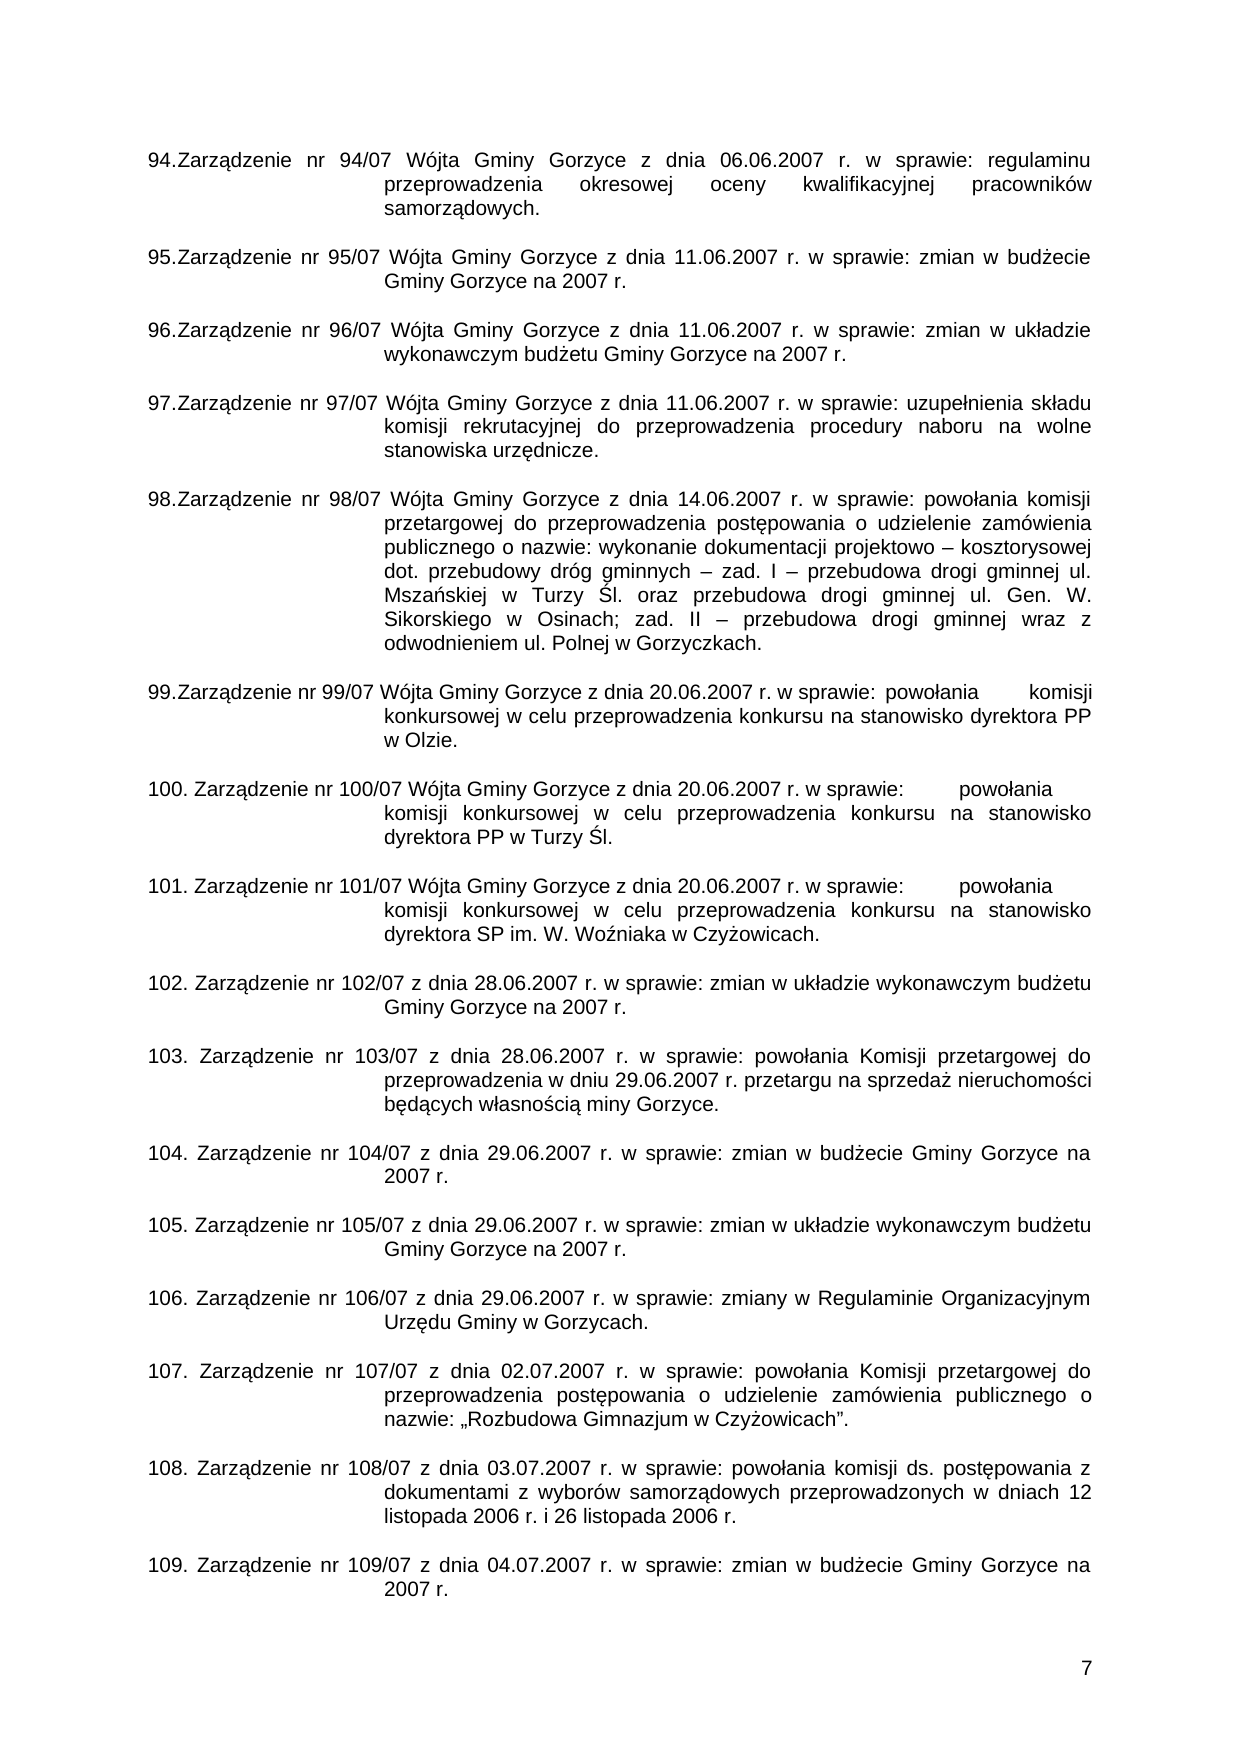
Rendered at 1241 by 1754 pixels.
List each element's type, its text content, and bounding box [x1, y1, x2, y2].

text 106. Zarządzenie nr 106/07 z dnia 29.06.2007 r. w sprawie: zmiany w Regulaminie Organizacyjnym Urzędu Gminy w Gorzycach. [148, 1286, 1092, 1334]
text 105. Zarządzenie nr 105/07 z dnia 29.06.2007 r. w sprawie: zmian w układzie wykonawczym budżetu Gminy Gorzyce na 2007 r. [148, 1213, 1092, 1261]
text 99. Zarządzenie nr 99/07 Wójta Gminy Gorzyce z dnia 20.06.2007 r. w sprawie: powołania komisji konkursowej w celu przeprowadzenia konkursu na stanowisko dyrektora PP w Olzie. [148, 680, 1092, 752]
text 94. Zarządzenie nr 94/07 Wójta Gminy Gorzyce z dnia 06.06.2007 r. w sprawie: regulaminu przeprowadzenia okresowej oceny kwalifikacyjnej pracowników samorządowych. [148, 148, 1092, 219]
text 103. Zarządzenie nr 103/07 z dnia 28.06.2007 r. w sprawie: powołania Komisji przetargowej do przeprowadzenia w dniu 29.06.2007 r. przetargu na sprzedaż nieruchomości będących własnością miny Gorzyce. [148, 1043, 1092, 1115]
text 98. Zarządzenie nr 98/07 Wójta Gminy Gorzyce z dnia 14.06.2007 r. w sprawie: powołania komisji przetargowej do przeprowadzenia postępowania o udzielenie zamówienia publicznego o nazwie: wykonanie dokumentacji projektowo – kosztorysowej dot. przebudowy dróg gminnych – zad. I – przebudowa drogi gminnej ul. Mszańskiej w Turzy Śl. oraz przebudowa drogi gminnej ul. Gen. W. Sikorskiego w Osinach; zad. II – przebudowa drogi gminnej wraz z odwodnieniem ul. Polnej w Gorzyczkach. [148, 487, 1092, 655]
text 95. Zarządzenie nr 95/07 Wójta Gminy Gorzyce z dnia 11.06.2007 r. w sprawie: zmian w budżecie Gminy Gorzyce na 2007 r. [148, 244, 1092, 292]
text 109. Zarządzenie nr 109/07 z dnia 04.07.2007 r. w sprawie: zmian w budżecie Gminy Gorzyce na 2007 r. [148, 1553, 1092, 1601]
text 97. Zarządzenie nr 97/07 Wójta Gminy Gorzyce z dnia 11.06.2007 r. w sprawie: uzupełnienia składu komisji rekrutacyjnej do przeprowadzenia procedury naboru na wolne stanowiska urzędnicze. [148, 390, 1092, 462]
text 107. Zarządzenie nr 107/07 z dnia 02.07.2007 r. w sprawie: powołania Komisji przetargowej do przeprowadzenia postępowania o udzielenie zamówienia publicznego o nazwie: „Rozbudowa Gimnazjum w Czyżowicach”. [148, 1359, 1092, 1431]
text 104. Zarządzenie nr 104/07 z dnia 29.06.2007 r. w sprawie: zmian w budżecie Gminy Gorzyce na 2007 r. [148, 1140, 1092, 1188]
text 100. Zarządzenie nr 100/07 Wójta Gminy Gorzyce z dnia 20.06.2007 r. w sprawie: powołania komisji konkursowej w celu przeprowadzenia konkursu na stanowisko dyrektora PP w Turzy Śl. [148, 777, 1092, 849]
text 102. Zarządzenie nr 102/07 z dnia 28.06.2007 r. w sprawie: zmian w układzie wykonawczym budżetu Gminy Gorzyce na 2007 r. [148, 971, 1092, 1018]
text 101. Zarządzenie nr 101/07 Wójta Gminy Gorzyce z dnia 20.06.2007 r. w sprawie: powołania komisji konkursowej w celu przeprowadzenia konkursu na stanowisko dyrektora SP im. W. Woźniaka w Czyżowicach. [148, 874, 1092, 946]
text 108. Zarządzenie nr 108/07 z dnia 03.07.2007 r. w sprawie: powołania komisji ds. postępowania z dokumentami z wyborów samorządowych przeprowadzonych w dniach 12 listopada 2006 r. i 26 listopada 2006 r. [148, 1456, 1092, 1528]
text 96. Zarządzenie nr 96/07 Wójta Gminy Gorzyce z dnia 11.06.2007 r. w sprawie: zmian w układzie wykonawczym budżetu Gminy Gorzyce na 2007 r. [148, 317, 1092, 365]
